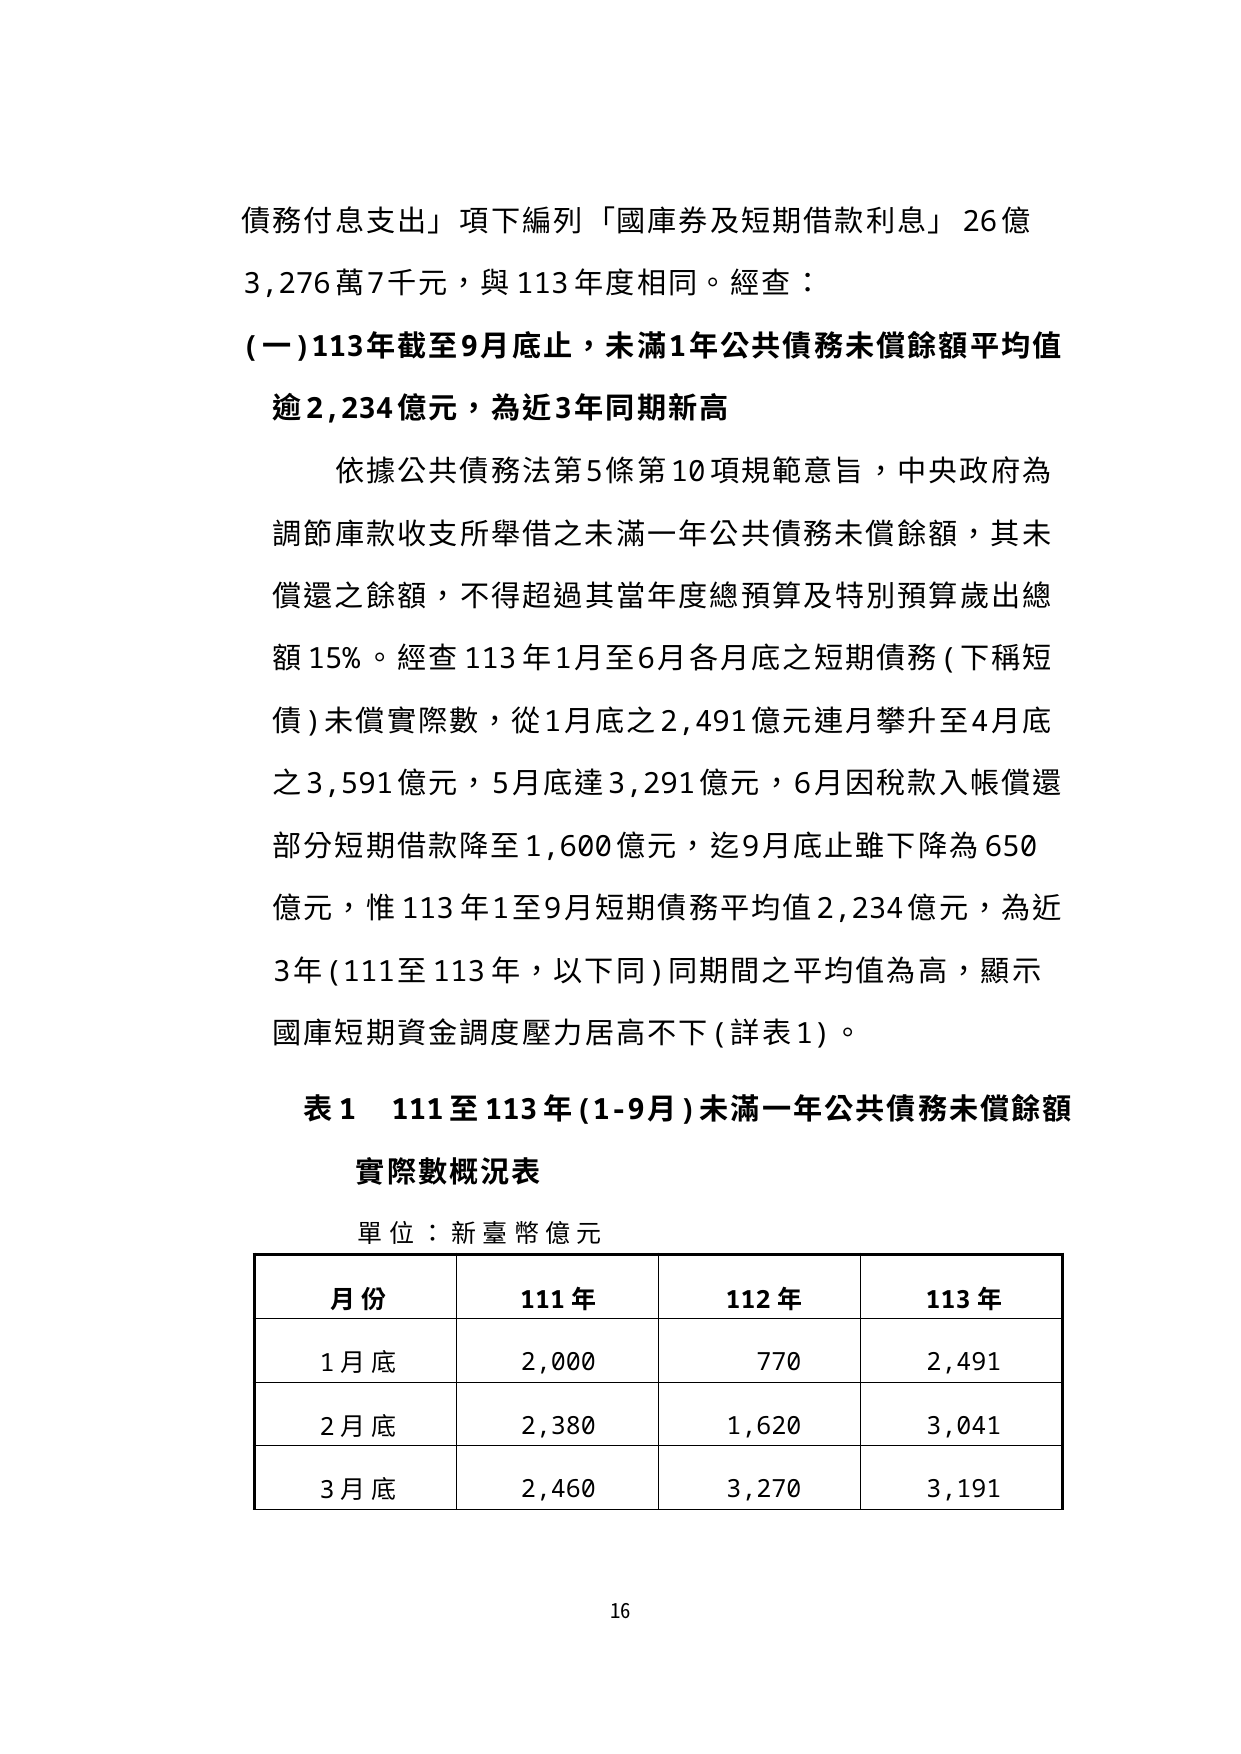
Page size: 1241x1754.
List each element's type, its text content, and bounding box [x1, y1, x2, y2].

table_cell 2月底 [256, 1383, 456, 1445]
table_cell 2,380 [457, 1383, 658, 1445]
table_cell 3,041 [861, 1383, 1061, 1445]
table_cell 2,491 [861, 1319, 1061, 1382]
table_cell 1,620 [659, 1383, 860, 1445]
text 依據公共債務法第5條第10項規範意旨，中央政府為調節庫款收支所舉借之未滿一年公共債務未償餘額，其未償還之餘額，不得超過其當年度總預算及特別預算歲出總額15%。經查113年1月至6月各月底之短期債務(下稱短債)未償實際數，從1月底之2,491億元連月攀升至4月底之3,591億元，5月底達3,291億元，6月因稅款入帳償還部分短期借款降至1,600億元，迄9月底止雖下降為650億元，惟113年1至9月短期債務平均值2,234億元，為近3年(111至113年，以下同)同期間之平均值為高，顯示國庫短期資金調度壓力居高不下(詳表1)。 [266, 427, 1063, 1052]
text 債務付息支出」項下編列「國庫券及短期借款利息」26億3,276萬7千元，與113年度相同。經查： [236, 177, 1063, 302]
table_cell 3,191 [861, 1446, 1061, 1509]
table_cell 1月底 [256, 1319, 456, 1382]
table_header 111年 [457, 1256, 658, 1318]
text (一)113年截至9月底止，未滿1年公共債務未償餘額平均值逾2,234億元，為近3年同期新高 [236, 302, 1063, 427]
table_header 月份 [256, 1256, 456, 1318]
table_cell 3,270 [659, 1446, 860, 1509]
table_cell 2,000 [457, 1319, 658, 1382]
table_cell 770 [659, 1319, 860, 1382]
table_header 112年 [659, 1256, 860, 1318]
table_cell 3月底 [256, 1446, 456, 1509]
table_header 113年 [861, 1256, 1061, 1318]
table_cell 2,460 [457, 1446, 658, 1509]
text 表1 111至113年(1-9月)未滿一年公共債務未償餘額實際數概況表 單位：新臺幣億元 [163, 1065, 1078, 1253]
